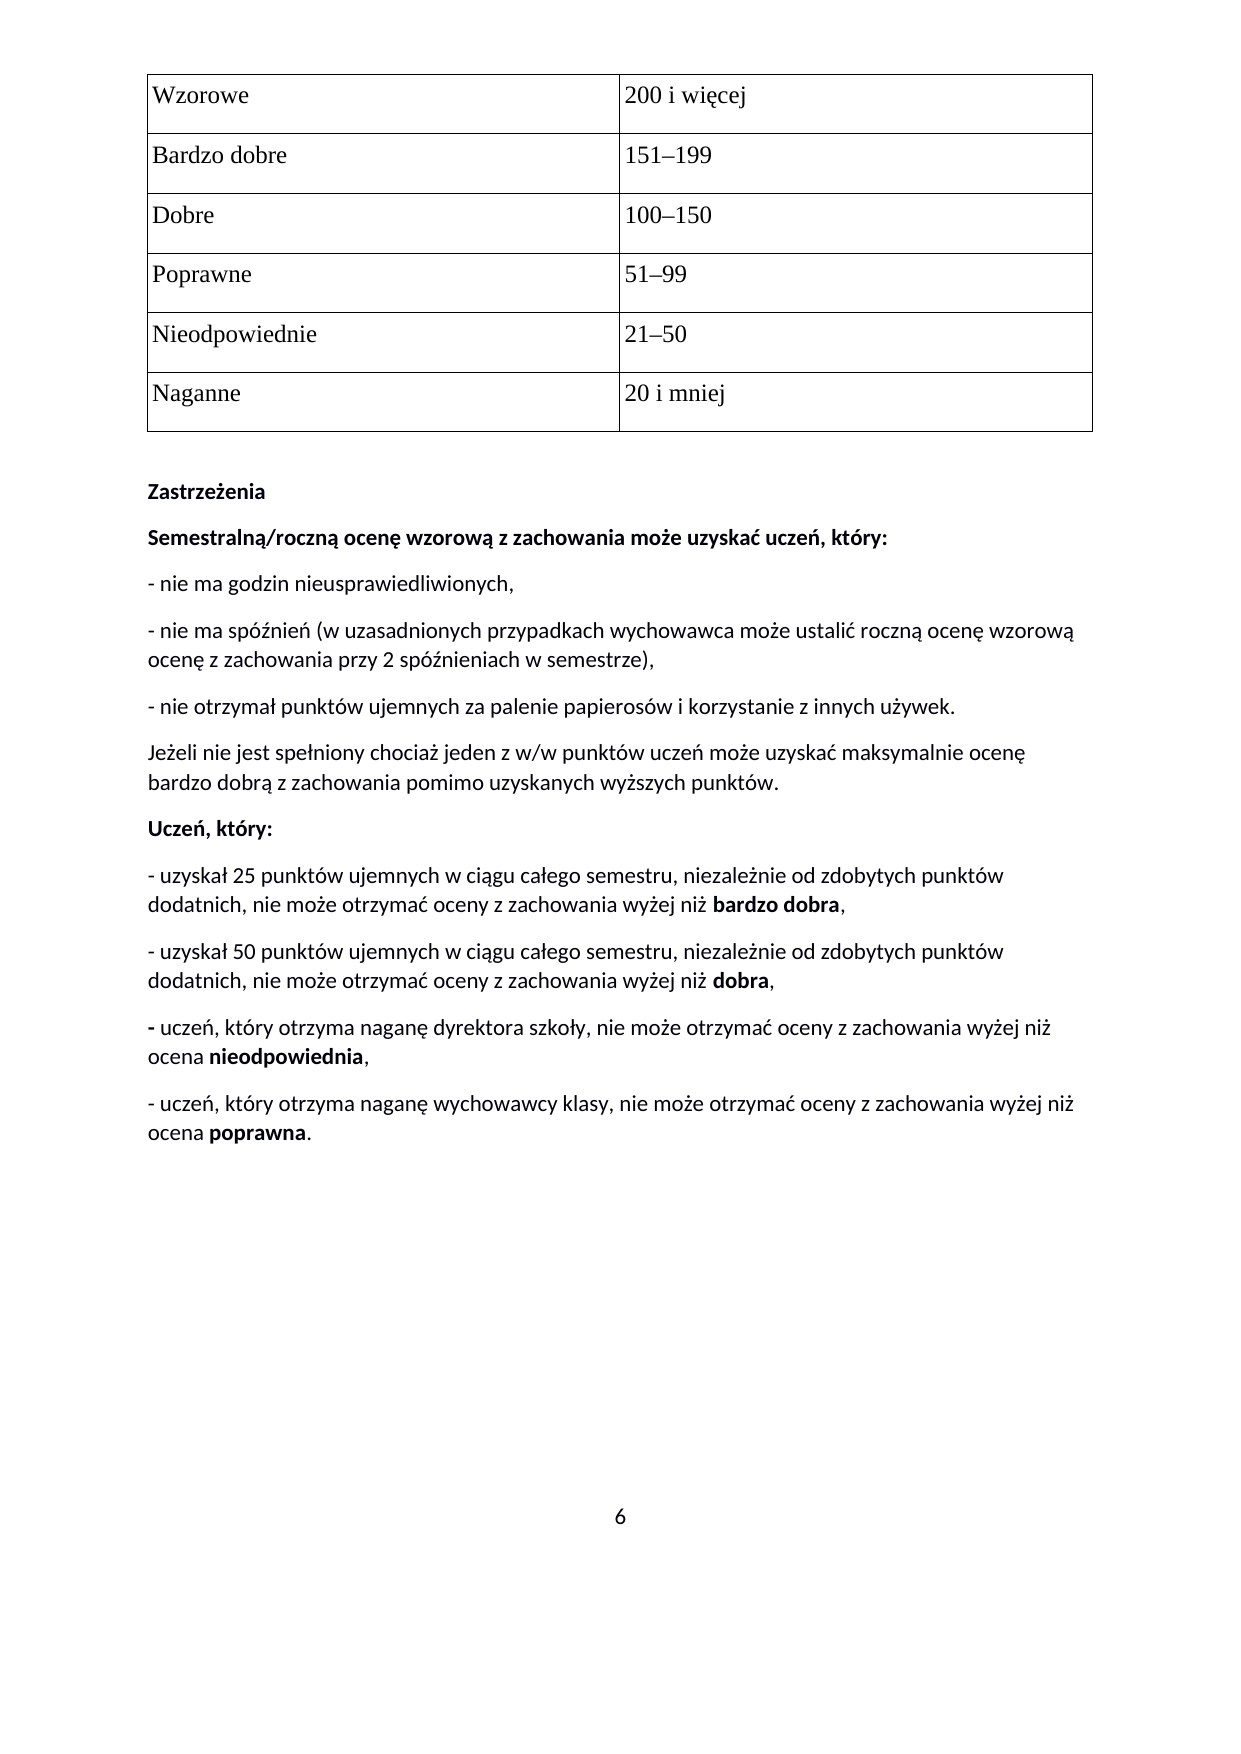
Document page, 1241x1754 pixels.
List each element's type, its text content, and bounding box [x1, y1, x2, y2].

table_cell Poprawne [148, 254, 619, 312]
table_cell Bardzo dobre [148, 134, 619, 193]
text Semestralną/roczną ocenę wzorową z zachowania może uzyskać uczeń, który: [148, 523, 1093, 551]
table_cell Nieodpowiednie [148, 313, 619, 372]
text Jeżeli nie jest spełniony chociaż jeden z w/w punktów uczeń może uzyskać maksymalnie ocenę bardzo dobrą z zachowania pomimo uzyskanych wyższych punktów. [148, 738, 1093, 796]
table_cell Naganne [148, 373, 619, 431]
text - nie ma godzin nieusprawiedliwionych, [148, 569, 1093, 598]
text - uczeń, który otrzyma naganę dyrektora szkoły, nie może otrzymać oceny z zachowania wyżej niż ocena nieodpowiednia, [148, 1013, 1093, 1071]
table_cell 51–99 [620, 254, 1092, 312]
table_cell Wzorowe [148, 75, 619, 133]
text - uzyskał 25 punktów ujemnych w ciągu całego semestru, niezależnie od zdobytych punktów dodatnich, nie może otrzymać oceny z zachowania wyżej niż bardzo dobra, [148, 861, 1093, 918]
table_cell Dobre [148, 194, 619, 252]
text - uzyskał 50 punktów ujemnych w ciągu całego semestru, niezależnie od zdobytych punktów dodatnich, nie może otrzymać oceny z zachowania wyżej niż dobra, [148, 937, 1093, 994]
table_cell 21–50 [620, 313, 1092, 372]
table_cell 100–150 [620, 194, 1092, 252]
text - nie otrzymał punktów ujemnych za palenie papierosów i korzystanie z innych używek. [148, 692, 1093, 720]
text Zastrzeżenia [148, 477, 1093, 505]
text Uczeń, który: [148, 814, 1093, 842]
table_cell 20 i mniej [620, 373, 1092, 431]
table_cell 200 i więcej [620, 75, 1092, 133]
text - uczeń, który otrzyma naganę wychowawcy klasy, nie może otrzymać oceny z zachowania wyżej niż ocena poprawna. [148, 1089, 1093, 1147]
table_cell 151–199 [620, 134, 1092, 193]
text - nie ma spóźnień (w uzasadnionych przypadkach wychowawca może ustalić roczną ocenę wzorową ocenę z zachowania przy 2 spóźnieniach w semestrze), [148, 616, 1093, 674]
